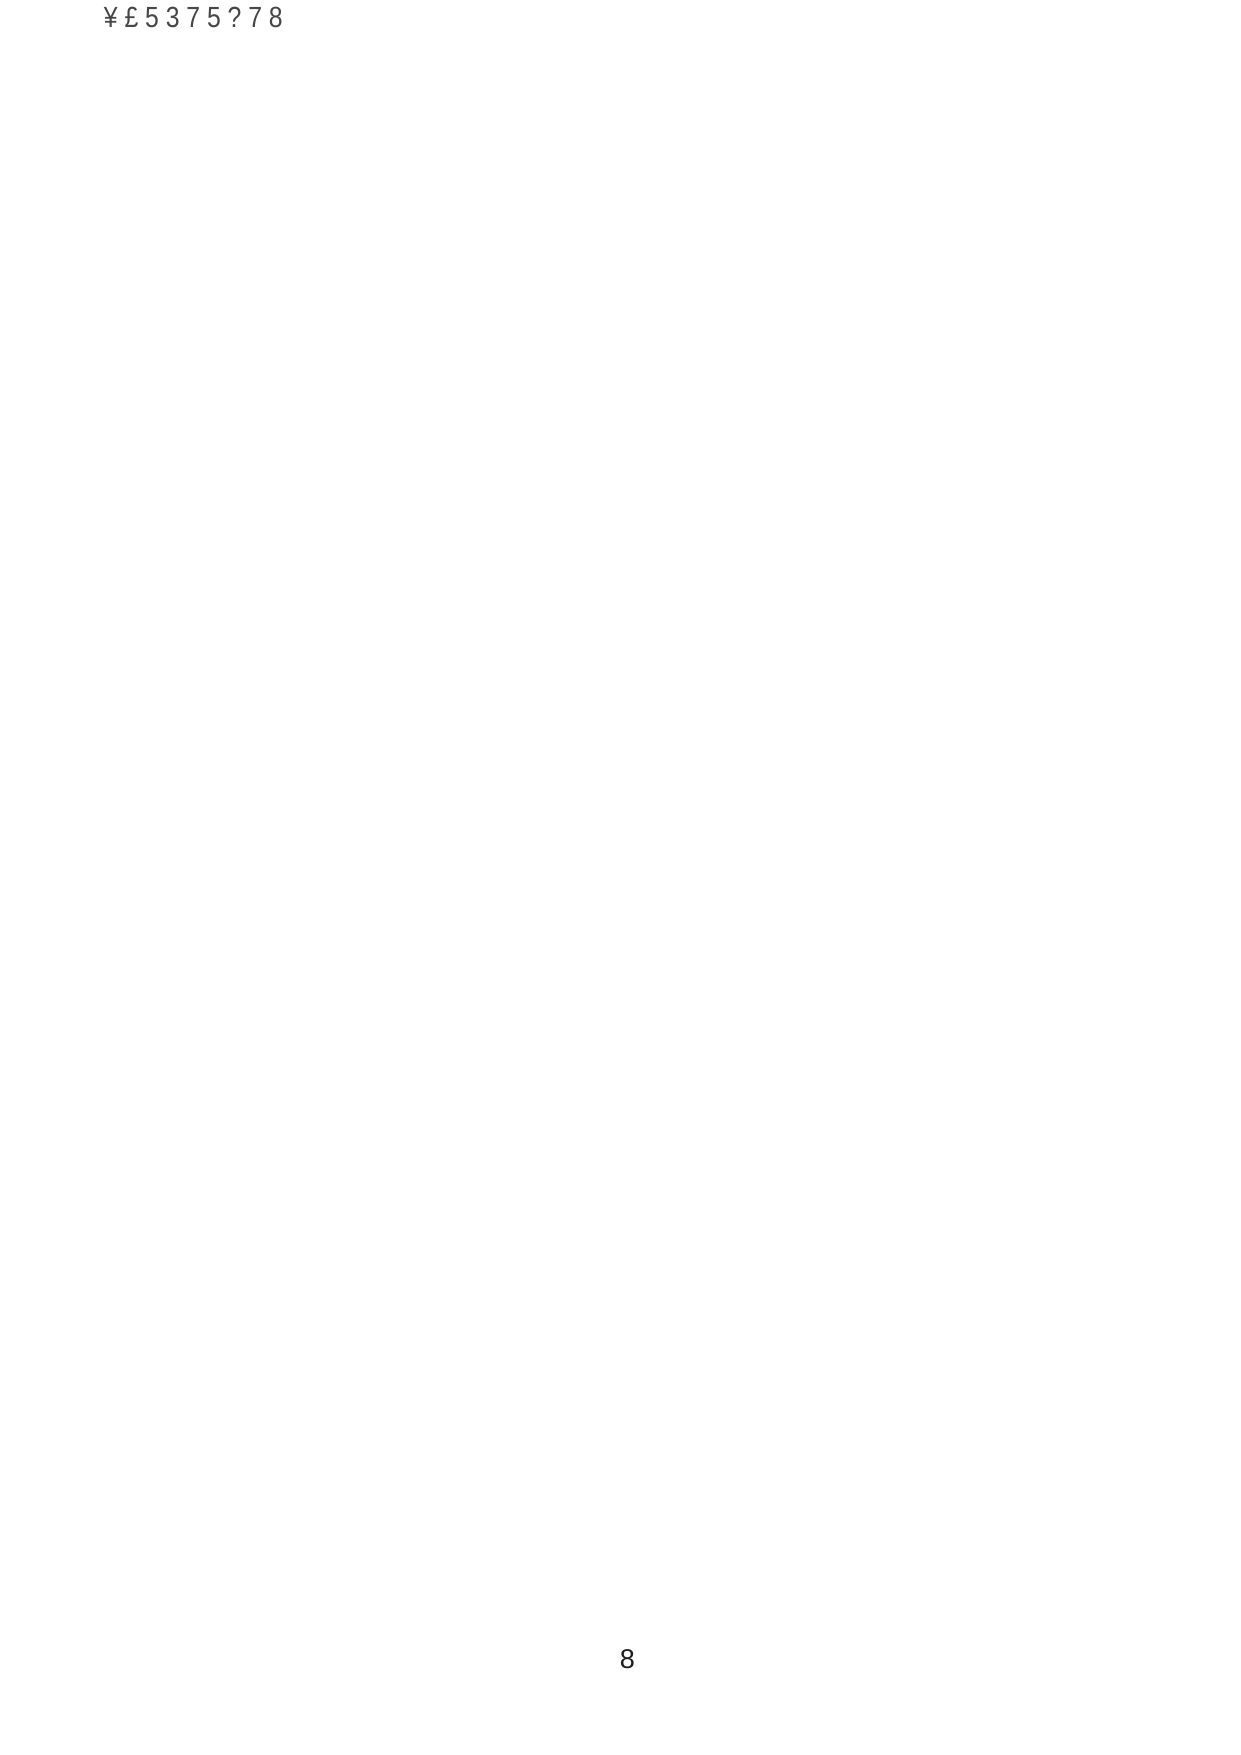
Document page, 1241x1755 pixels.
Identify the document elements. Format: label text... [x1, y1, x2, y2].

text ¥ £ 5 3 7 5 ? 7 8 [42, 0, 346, 33]
